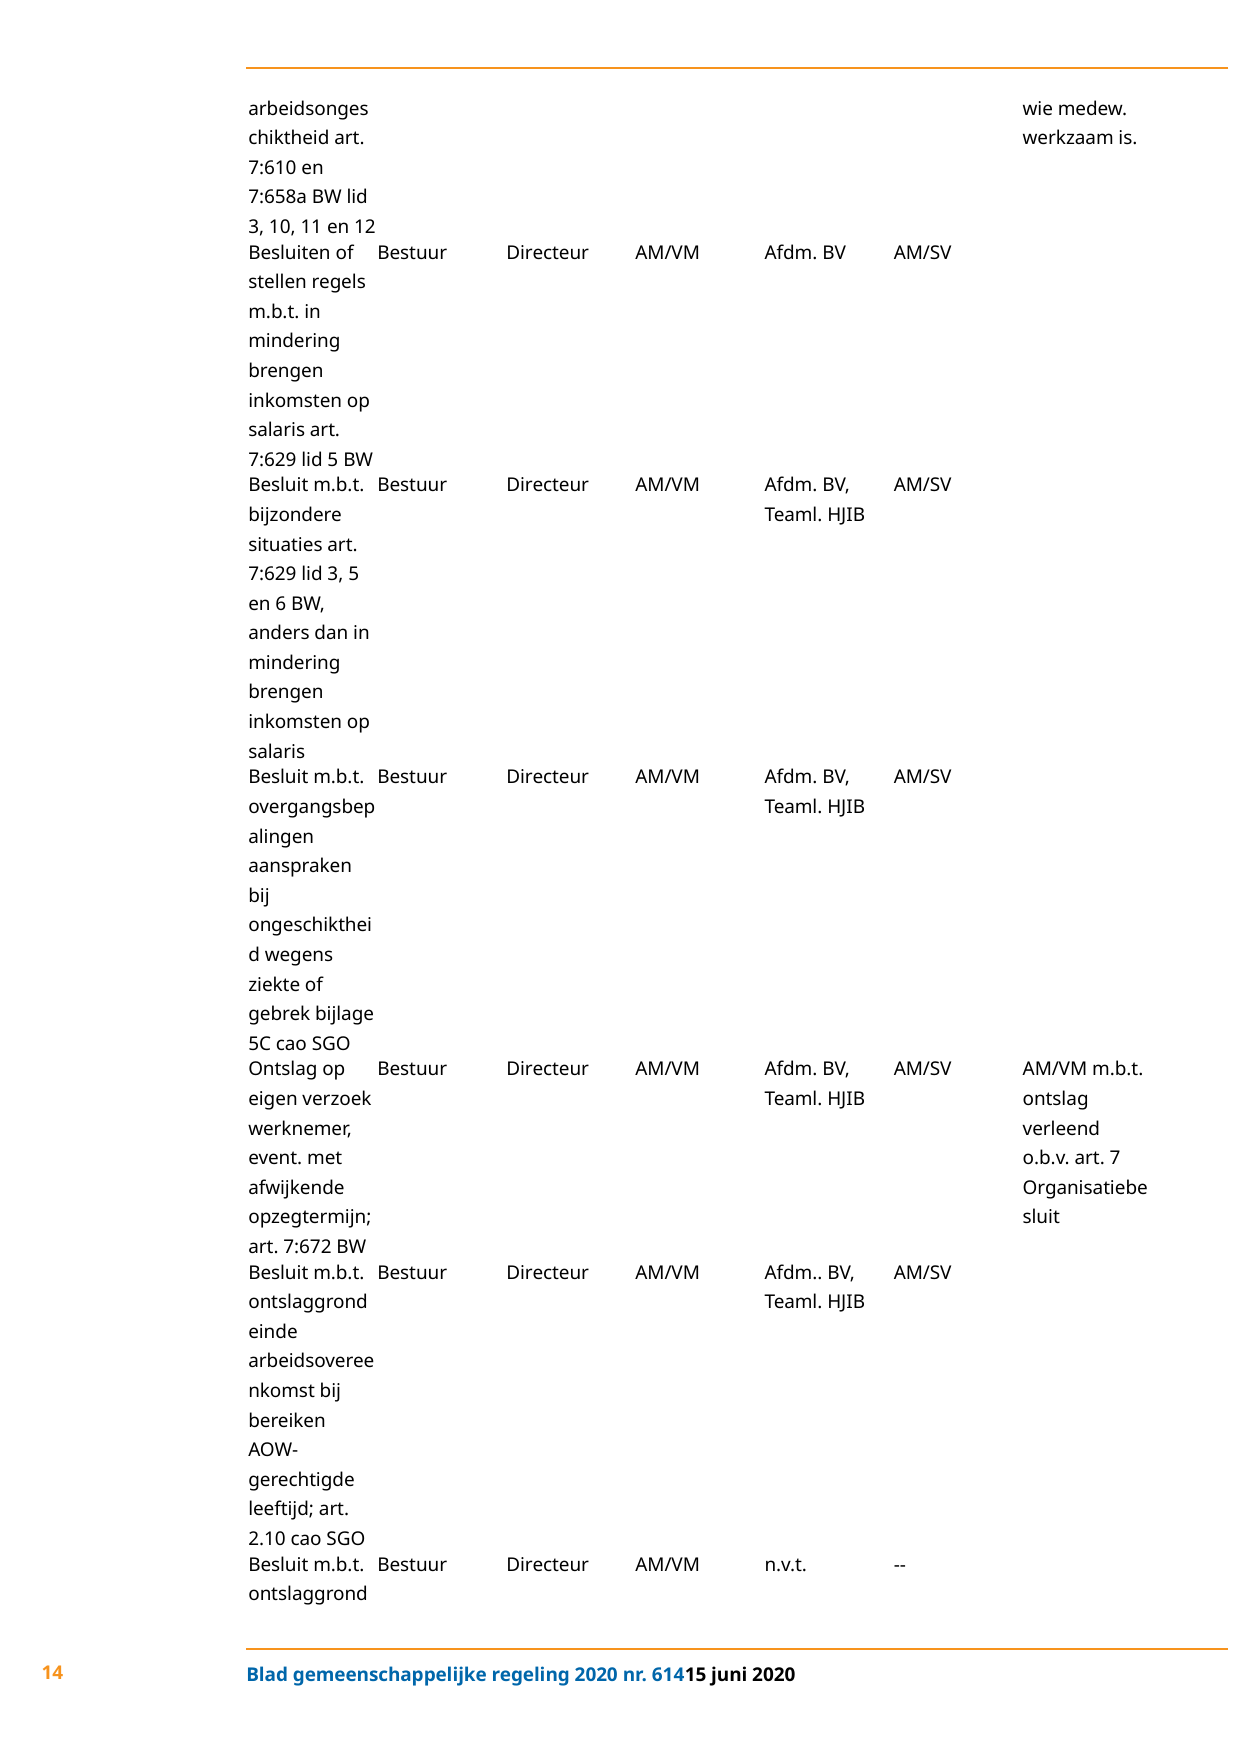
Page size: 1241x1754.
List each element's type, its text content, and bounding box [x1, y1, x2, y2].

table_cell Afdm. BV [764, 239, 893, 472]
table_cell AM/VM [635, 1259, 764, 1551]
table_cell wie medew. werkzaam is. [1023, 95, 1152, 239]
table_cell AM/SV [894, 472, 1022, 764]
table_cell arbeidsongeschiktheid art. 7:610 en 7:658a BW lid 3, 10, 11 en 12 [248, 95, 377, 239]
table_cell AM/VM [635, 1551, 764, 1606]
table_cell [1023, 1259, 1152, 1551]
table_cell [635, 95, 764, 239]
table_cell Afdm. BV, Teaml. HJIB [764, 472, 893, 764]
table_cell Ontslag op eigen verzoek werknemer, event. met afwijkende opzegtermijn; art. 7:672 BW [248, 1056, 377, 1259]
table_cell [1023, 472, 1152, 764]
table_cell [764, 95, 893, 239]
table_cell Besluit m.b.t. bijzondere situaties art. 7:629 lid 3, 5 en 6 BW, anders dan in mindering brengen inkomsten op salaris [248, 472, 377, 764]
table_cell AM/VM [635, 239, 764, 472]
table_cell AM/SV [894, 1056, 1022, 1259]
table_cell Bestuur [377, 764, 506, 1056]
table_cell Bestuur [377, 239, 506, 472]
table_cell n.v.t. [764, 1551, 893, 1606]
table_cell [1023, 239, 1152, 472]
table_cell AM/SV [894, 1259, 1022, 1551]
table_cell Besluit m.b.t. ontslaggrond [248, 1551, 377, 1606]
table_cell Bestuur [377, 1259, 506, 1551]
table_cell AM/SV [894, 239, 1022, 472]
table_cell Directeur [506, 239, 635, 472]
table_cell -- [894, 1551, 1022, 1606]
table_cell Directeur [506, 764, 635, 1056]
table_cell AM/VM [635, 1056, 764, 1259]
table_cell Bestuur [377, 1056, 506, 1259]
table_cell Afdm. BV, Teaml. HJIB [764, 764, 893, 1056]
table_cell Directeur [506, 1259, 635, 1551]
table_cell Afdm. BV, Teaml. HJIB [764, 1056, 893, 1259]
table_cell Besluiten of stellen regels m.b.t. in mindering brengen inkomsten op salaris art. 7:629 lid 5 BW [248, 239, 377, 472]
table_cell [506, 95, 635, 239]
table_cell Besluit m.b.t. overgangsbepalingen aanspraken bij ongeschiktheid wegens ziekte of gebrek bijlage 5C cao SGO [248, 764, 377, 1056]
table_cell [377, 95, 506, 239]
table_cell Afdm.. BV, Teaml. HJIB [764, 1259, 893, 1551]
table_cell Besluit m.b.t. ontslaggrond einde arbeidsovereenkomst bij bereiken AOW-gerechtigde leeftijd; art. 2.10 cao SGO [248, 1259, 377, 1551]
table_cell AM/VM [635, 764, 764, 1056]
table_cell Directeur [506, 1056, 635, 1259]
table_cell [1023, 1551, 1152, 1606]
table_cell Bestuur [377, 472, 506, 764]
table_cell Directeur [506, 472, 635, 764]
picture [41, 47, 231, 172]
table_cell AM/VM m.b.t. ontslag verleend o.b.v. art. 7 Organisatiebesluit [1023, 1056, 1152, 1259]
table_cell AM/VM [635, 472, 764, 764]
table_cell AM/SV [894, 764, 1022, 1056]
table_cell Directeur [506, 1551, 635, 1606]
table_cell Bestuur [377, 1551, 506, 1606]
table_cell [894, 95, 1022, 239]
table_cell [1023, 764, 1152, 1056]
